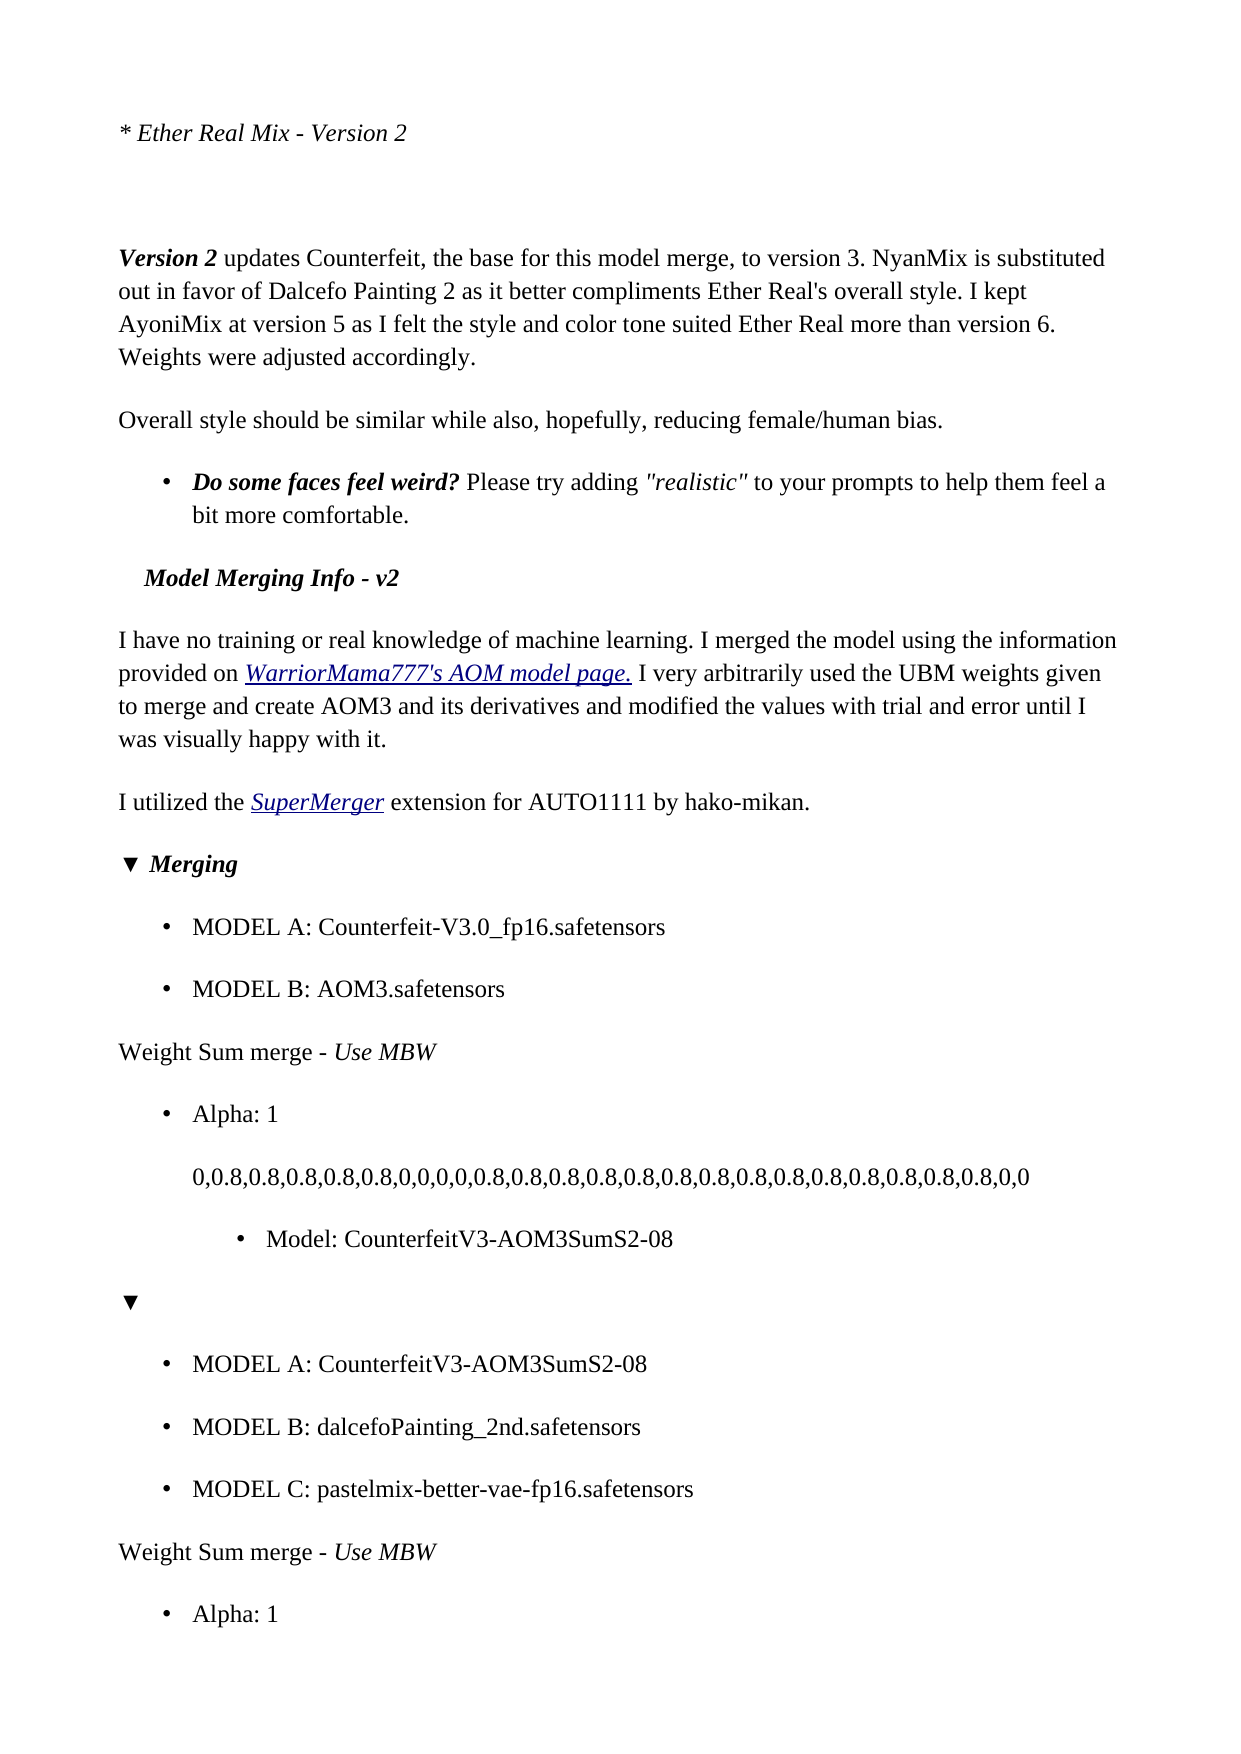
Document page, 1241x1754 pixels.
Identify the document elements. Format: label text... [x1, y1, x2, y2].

list MODEL B: AOM3.safetensors [162, 974, 1122, 1003]
text 📙 Model Merging Info - v2 [118, 563, 1122, 591]
list Alpha: 1 [162, 1099, 1122, 1128]
list Alpha: 1 [162, 1599, 1122, 1628]
text I utilized the SuperMerger extension for AUTO1111 by hako-mikan. [118, 787, 1122, 816]
text Weight Sum merge - Use MBW [118, 1037, 1122, 1066]
list MODEL C: pastelmix-better-vae-fp16.safetensors [162, 1474, 1122, 1503]
text ▼ Merging [118, 849, 1122, 878]
list Do some faces feel weird? Please try adding "realistic" to your prompts to help them feel a bit more comfortable. [162, 467, 1122, 529]
list 0,0.8,0.8,0.8,0.8,0.8,0,0,0,0,0.8,0.8,0.8,0.8,0.8,0.8,0.8,0.8,0.8,0.8,0.8,0.8,0.8,0.8,0,0 [162, 1162, 1122, 1191]
text * Ether Real Mix - Version 2 [118, 118, 1122, 147]
text I have no training or real knowledge of machine learning. I merged the model using the information provided on WarriorMama777's AOM model page. I very arbitrarily used the UBM weights given to merge and create AOM3 and its derivatives and modified the values with trial and error until I was visually happy with it. [118, 625, 1122, 753]
list MODEL B: dalcefoPainting_2nd.safetensors [162, 1412, 1122, 1441]
text Weight Sum merge - Use MBW [118, 1537, 1122, 1566]
list MODEL A: Counterfeit-V3.0_fp16.safetensors [162, 912, 1122, 941]
list Model: CounterfeitV3-AOM3SumS2-08 [236, 1224, 1122, 1253]
text ▼ [118, 1287, 1122, 1316]
text Version 2 updates Counterfeit, the base for this model merge, to version 3. NyanMix is substituted out in favor of Dalcefo Painting 2 as it better compliments Ether Real's overall style. I kept AyoniMix at version 5 as I felt the style and color tone suited Ether Real more than version 6. Weights were adjusted accordingly. [118, 243, 1122, 371]
text Overall style should be similar while also, hopefully, reducing female/human bias. [118, 405, 1122, 433]
list MODEL A: CounterfeitV3-AOM3SumS2-08 [162, 1349, 1122, 1378]
